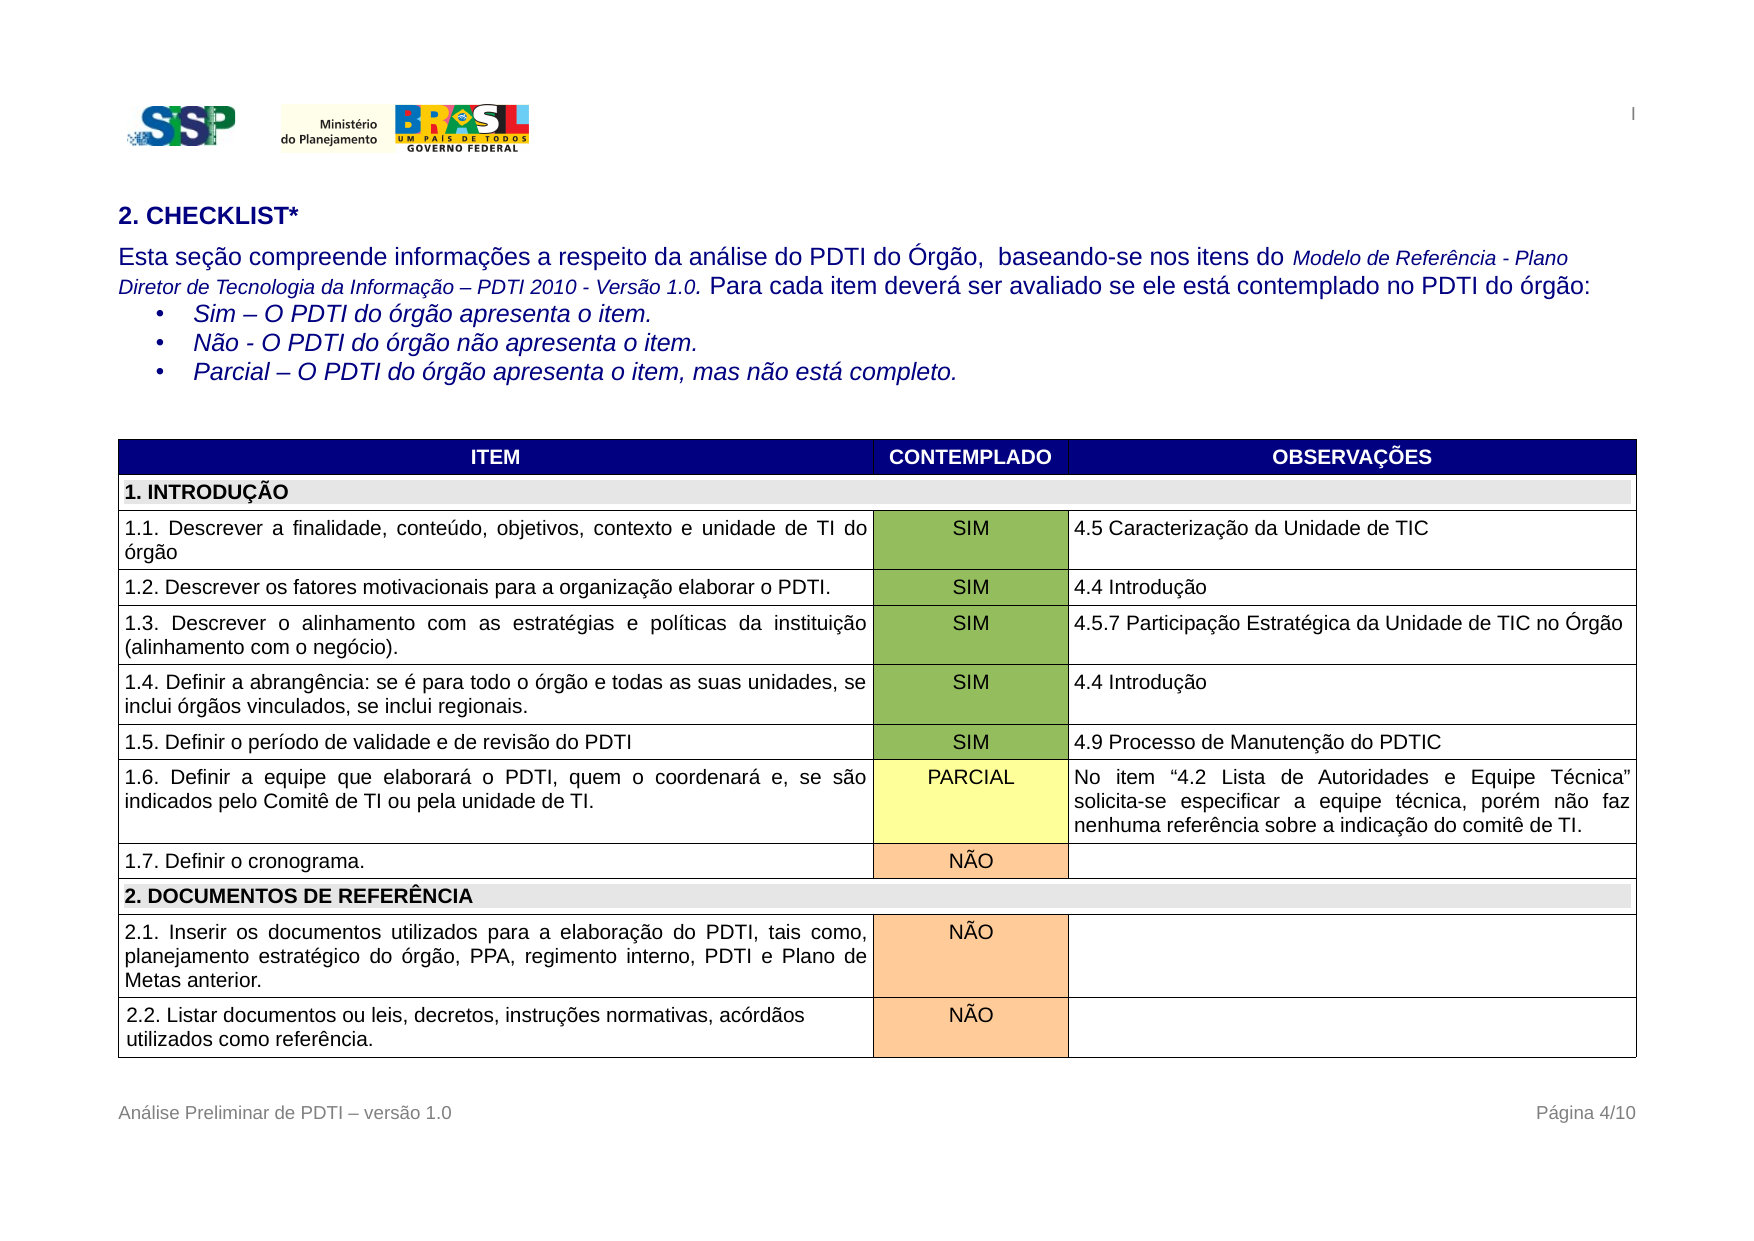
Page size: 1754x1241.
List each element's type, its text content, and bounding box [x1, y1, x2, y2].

table_cell [1069, 998, 1636, 1057]
text Esta seção compreende informações a respeito da análise do PDTI do Órgão, baseando-se nos itens do Modelo de Referência - Plano Diretor de Tecnologia da Informação – PDTI 2010 - Versão 1.0. Para cada item deverá ser avaliado se ele está contemplado no PDTI do órgão: [118, 242, 1636, 299]
table_cell NÃO [874, 915, 1068, 997]
list Parcial – O PDTI do órgão apresenta o item, mas não está completo. [156, 357, 1636, 386]
table_cell SIM [874, 570, 1068, 605]
table_header OBSERVAÇÕES [1069, 440, 1636, 474]
table_cell 4.5 Caracterização da Unidade de TIC [1069, 511, 1636, 569]
table_cell PARCIAL [874, 760, 1068, 843]
table_cell NÃO [874, 844, 1068, 878]
table_header CONTEMPLADO [874, 440, 1068, 474]
table_cell No item “4.2 Lista de Autoridades e Equipe Técnica” solicita-se especificar a equipe técnica, porém não faz nenhuma referência sobre a indicação do comitê de TI. [1069, 760, 1636, 843]
table_cell 1. INTRODUÇÃO [119, 475, 1636, 510]
subtitle 2. CHECKLIST* [118, 201, 1636, 229]
table_cell 4.4 Introdução [1069, 665, 1636, 724]
picture [127, 106, 235, 146]
table_cell 1.6. Definir a equipe que elaborará o PDTI, quem o coordenará e, se são indicados pelo Comitê de TI ou pela unidade de TI. [119, 760, 873, 843]
table_cell SIM [874, 606, 1068, 664]
list Sim – O PDTI do órgão apresenta o item. [156, 299, 1636, 328]
table_cell 4.4 Introdução [1069, 570, 1636, 605]
table_cell SIM [874, 511, 1068, 569]
table_cell 1.1. Descrever a finalidade, conteúdo, objetivos, contexto e unidade de TI do órgão [119, 511, 873, 569]
table_cell 2. DOCUMENTOS DE REFERÊNCIA [119, 879, 1636, 914]
table_cell 1.2. Descrever os fatores motivacionais para a organização elaborar o PDTI. [119, 570, 873, 605]
table_cell NÃO [874, 998, 1068, 1057]
picture [281, 104, 529, 153]
table_cell 2.2. Listar documentos ou leis, decretos, instruções normativas, acórdãos utilizados como referência. [119, 998, 873, 1057]
table_cell 2.1. Inserir os documentos utilizados para a elaboração do PDTI, tais como, planejamento estratégico do órgão, PPA, regimento interno, PDTI e Plano de Metas anterior. [119, 915, 873, 997]
table_cell 1.7. Definir o cronograma. [119, 844, 873, 878]
table_cell 1.3. Descrever o alinhamento com as estratégias e políticas da instituição (alinhamento com o negócio). [119, 606, 873, 664]
table_cell [1069, 844, 1636, 878]
table_cell 1.4. Definir a abrangência: se é para todo o órgão e todas as suas unidades, se inclui órgãos vinculados, se inclui regionais. [119, 665, 873, 724]
list Não - O PDTI do órgão não apresenta o item. [156, 328, 1636, 357]
table_header ITEM [119, 440, 873, 474]
table_cell SIM [874, 665, 1068, 724]
table_cell 1.5. Definir o período de validade e de revisão do PDTI [119, 725, 873, 759]
table_cell SIM [874, 725, 1068, 759]
table_cell 4.9 Processo de Manutenção do PDTIC [1069, 725, 1636, 759]
table_cell 4.5.7 Participação Estratégica da Unidade de TIC no Órgão [1069, 606, 1636, 664]
table_cell [1069, 915, 1636, 997]
